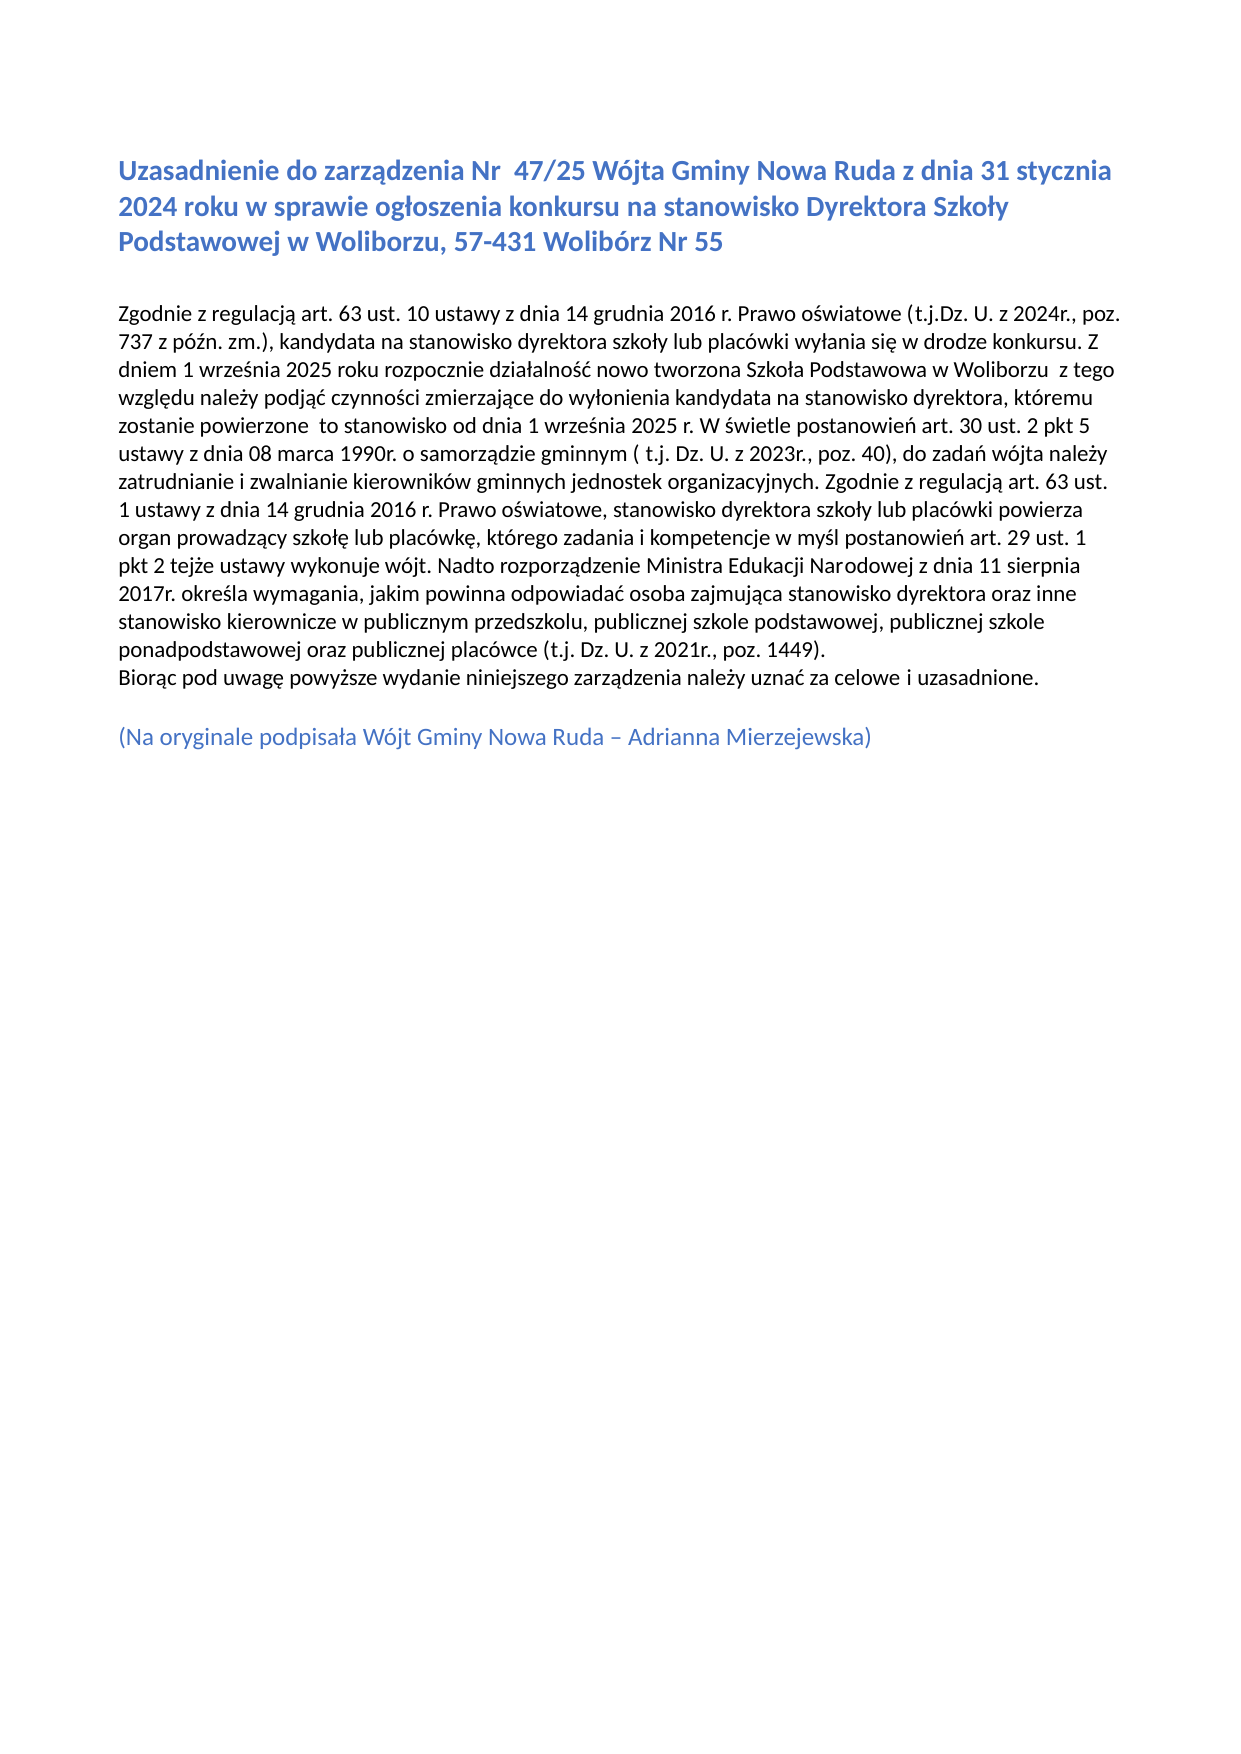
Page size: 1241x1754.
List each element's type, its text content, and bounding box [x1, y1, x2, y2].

text Uzasadnienie do zarządzenia Nr 47/25 Wójta Gminy Nowa Ruda z dnia 31 stycznia 2024 roku w sprawie ogłoszenia konkursu na stanowisko Dyrektora Szkoły Podstawowej w Woliborzu, 57-431 Wolibórz Nr 55 [118, 152, 1122, 259]
text Zgodnie z regulacją art. 63 ust. 10 ustawy z dnia 14 grudnia 2016 r. Prawo oświatowe (t.j.Dz. U. z 2024r., poz. 737 z późn. zm.), kandydata na stanowisko dyrektora szkoły lub placówki wyłania się w drodze konkursu. Z dniem 1 września 2025 roku rozpocznie działalność nowo tworzona Szkoła Podstawowa w Woliborzu z tego względu należy podjąć czynności zmierzające do wyłonienia kandydata na stanowisko dyrektora, któremu zostanie powierzone to stanowisko od dnia 1 września 2025 r. W świetle postanowień art. 30 ust. 2 pkt 5 ustawy z dnia 08 marca 1990r. o samorządzie gminnym ( t.j. Dz. U. z 2023r., poz. 40), do zadań wójta należy zatrudnianie i zwalnianie kierowników gminnych jednostek organizacyjnych. Zgodnie z regulacją art. 63 ust. 1 ustawy z dnia 14 grudnia 2016 r. Prawo oświatowe, stanowisko dyrektora szkoły lub placówki powierza organ prowadzący szkołę lub placówkę, którego zadania i kompetencje w myśl postanowień art. 29 ust. 1 pkt 2 tejże ustawy wykonuje wójt. Nadto rozporządzenie Ministra Edukacji Narodowej z dnia 11 sierpnia 2017r. określa wymagania, jakim powinna odpowiadać osoba zajmująca stanowisko dyrektora oraz inne stanowisko kierownicze w publicznym przedszkolu, publicznej szkole podstawowej, publicznej szkole ponadpodstawowej oraz publicznej placówce (t.j. Dz. U. z 2021r., poz. 1449). [118, 299, 1122, 663]
text (Na oryginale podpisała Wójt Gminy Nowa Ruda – Adrianna Mierzejewska) [118, 722, 1122, 752]
text Biorąc pod uwagę powyższe wydanie niniejszego zarządzenia należy uznać za celowe i uzasadnione. [118, 663, 1122, 691]
